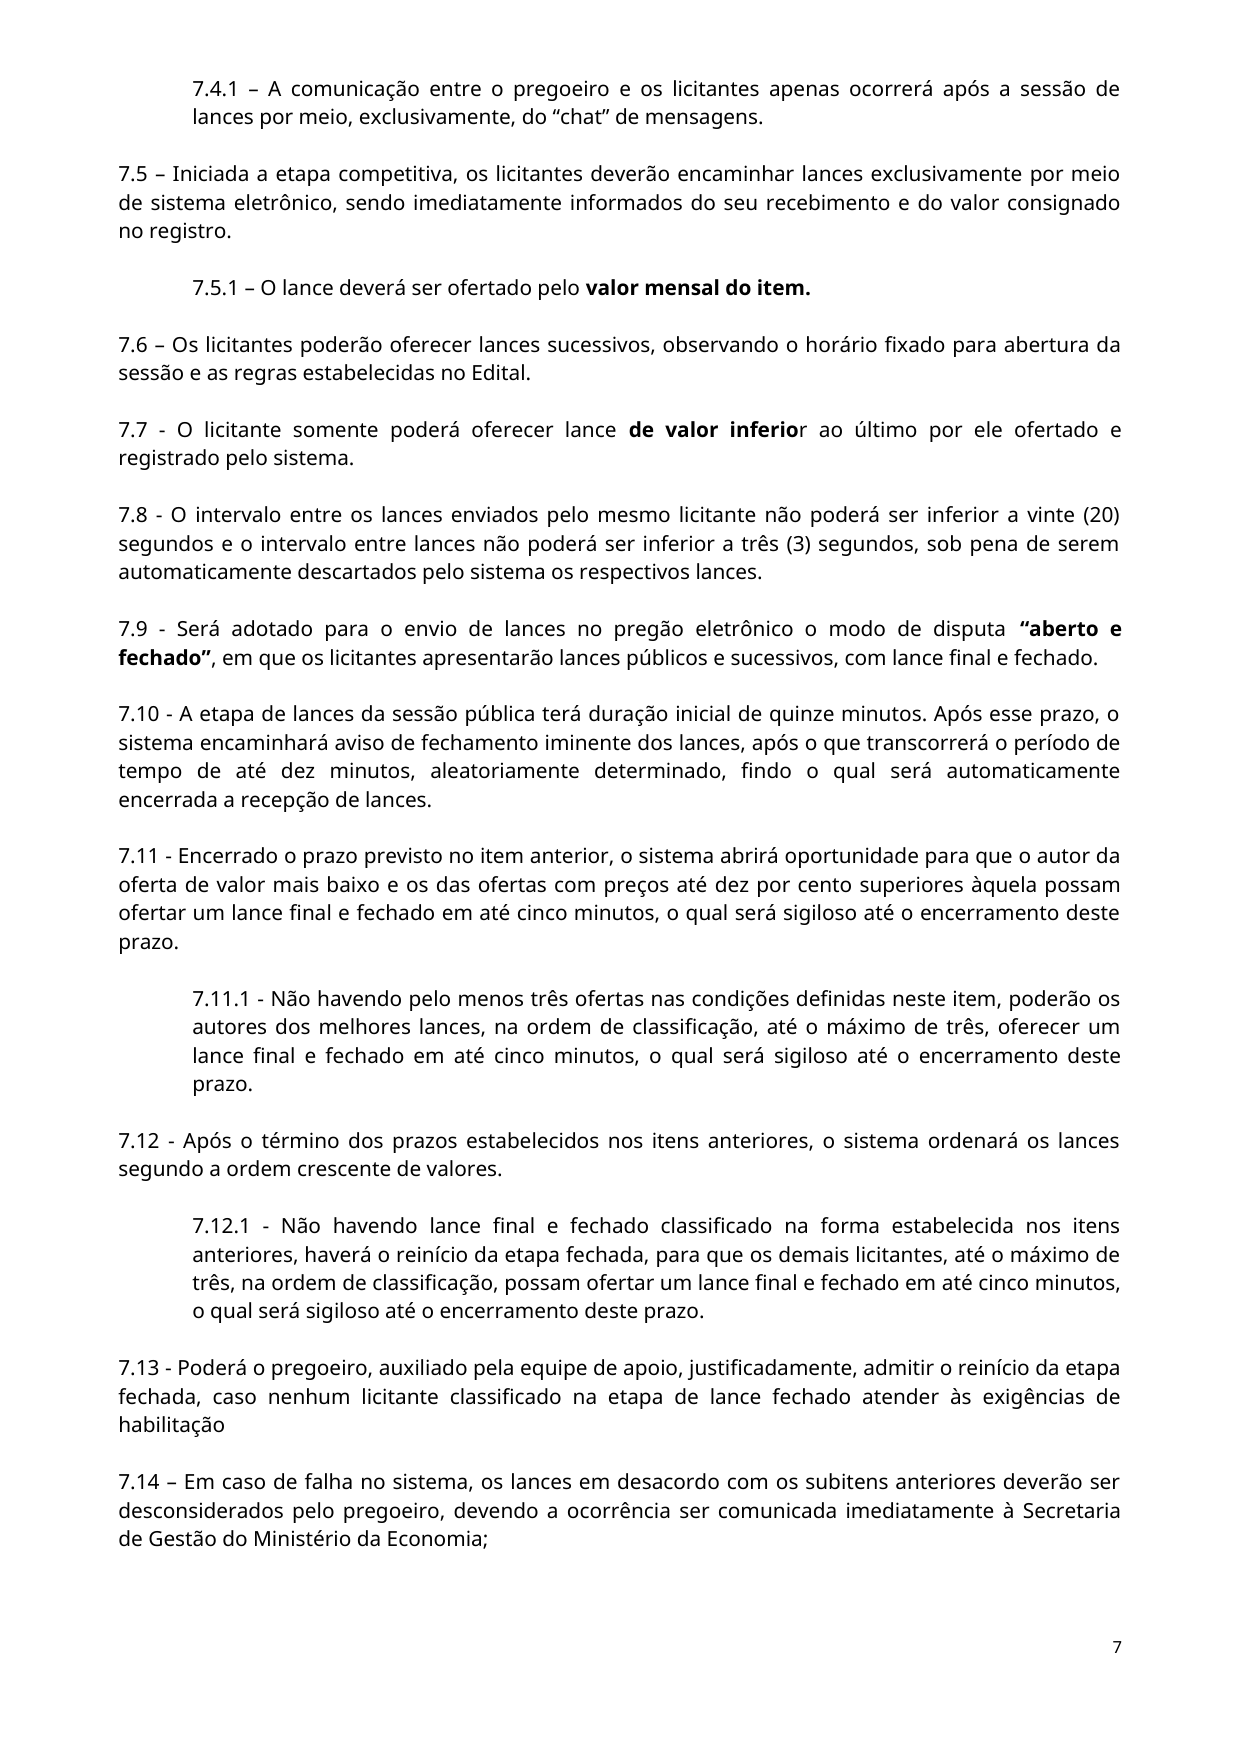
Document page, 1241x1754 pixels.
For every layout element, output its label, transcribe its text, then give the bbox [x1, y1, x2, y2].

text 7.14 – Em caso de falha no sistema, os lances em desacordo com os subitens anteriores deverão ser desconsiderados pelo pregoeiro, devendo a ocorrência ser comunicada imediatamente à Secretaria de Gestão do Ministério da Economia; [118, 1467, 1122, 1553]
list 7.7 - O licitante somente poderá oferecer lance de valor inferior ao último por ele ofertado e registrado pelo sistema. [118, 415, 1122, 472]
text 7.4.1 – A comunicação entre o pregoeiro e os licitantes apenas ocorrerá após a sessão de lances por meio, exclusivamente, do “chat” de mensagens. [192, 74, 1122, 131]
list 7.6 – Os licitantes poderão oferecer lances sucessivos, observando o horário fixado para abertura da sessão e as regras estabelecidas no Edital. [118, 330, 1122, 387]
list 7.13 - Poderá o pregoeiro, auxiliado pela equipe de apoio, justificadamente, admitir o reinício da etapa fechada, caso nenhum licitante classificado na etapa de lance fechado atender às exigências de habilitação [118, 1353, 1122, 1439]
list 7.9 - Será adotado para o envio de lances no pregão eletrônico o modo de disputa “aberto e fechado”, em que os licitantes apresentarão lances públicos e sucessivos, com lance final e fechado. [118, 614, 1122, 671]
text 7.5 – Iniciada a etapa competitiva, os licitantes deverão encaminhar lances exclusivamente por meio de sistema eletrônico, sendo imediatamente informados do seu recebimento e do valor consignado no registro. [118, 159, 1122, 244]
list 7.12.1 - Não havendo lance final e fechado classificado na forma estabelecida nos itens anteriores, haverá o reinício da etapa fechada, para que os demais licitantes, até o máximo de três, na ordem de classificação, possam ofertar um lance final e fechado em até cinco minutos, o qual será sigiloso até o encerramento deste prazo. [192, 1211, 1122, 1325]
list 7.11 - Encerrado o prazo previsto no item anterior, o sistema abrirá oportunidade para que o autor da oferta de valor mais baixo e os das ofertas com preços até dez por cento superiores àquela possam ofertar um lance final e fechado em até cinco minutos, o qual será sigiloso até o encerramento deste prazo. [118, 842, 1122, 955]
list 7.12 - Após o término dos prazos estabelecidos nos itens anteriores, o sistema ordenará os lances segundo a ordem crescente de valores. [118, 1126, 1122, 1183]
text 7.5.1 – O lance deverá ser ofertado pelo valor mensal do item. [192, 273, 1122, 301]
list 7.10 - A etapa de lances da sessão pública terá duração inicial de quinze minutos. Após esse prazo, o sistema encaminhará aviso de fechamento iminente dos lances, após o que transcorrerá o período de tempo de até dez minutos, aleatoriamente determinado, findo o qual será automaticamente encerrada a recepção de lances. [118, 699, 1122, 813]
list 7.8 - O intervalo entre os lances enviados pelo mesmo licitante não poderá ser inferior a vinte (20) segundos e o intervalo entre lances não poderá ser inferior a três (3) segundos, sob pena de serem automaticamente descartados pelo sistema os respectivos lances. [118, 500, 1122, 586]
list 7.11.1 - Não havendo pelo menos três ofertas nas condições definidas neste item, poderão os autores dos melhores lances, na ordem de classificação, até o máximo de três, oferecer um lance final e fechado em até cinco minutos, o qual será sigiloso até o encerramento deste prazo. [192, 984, 1122, 1098]
